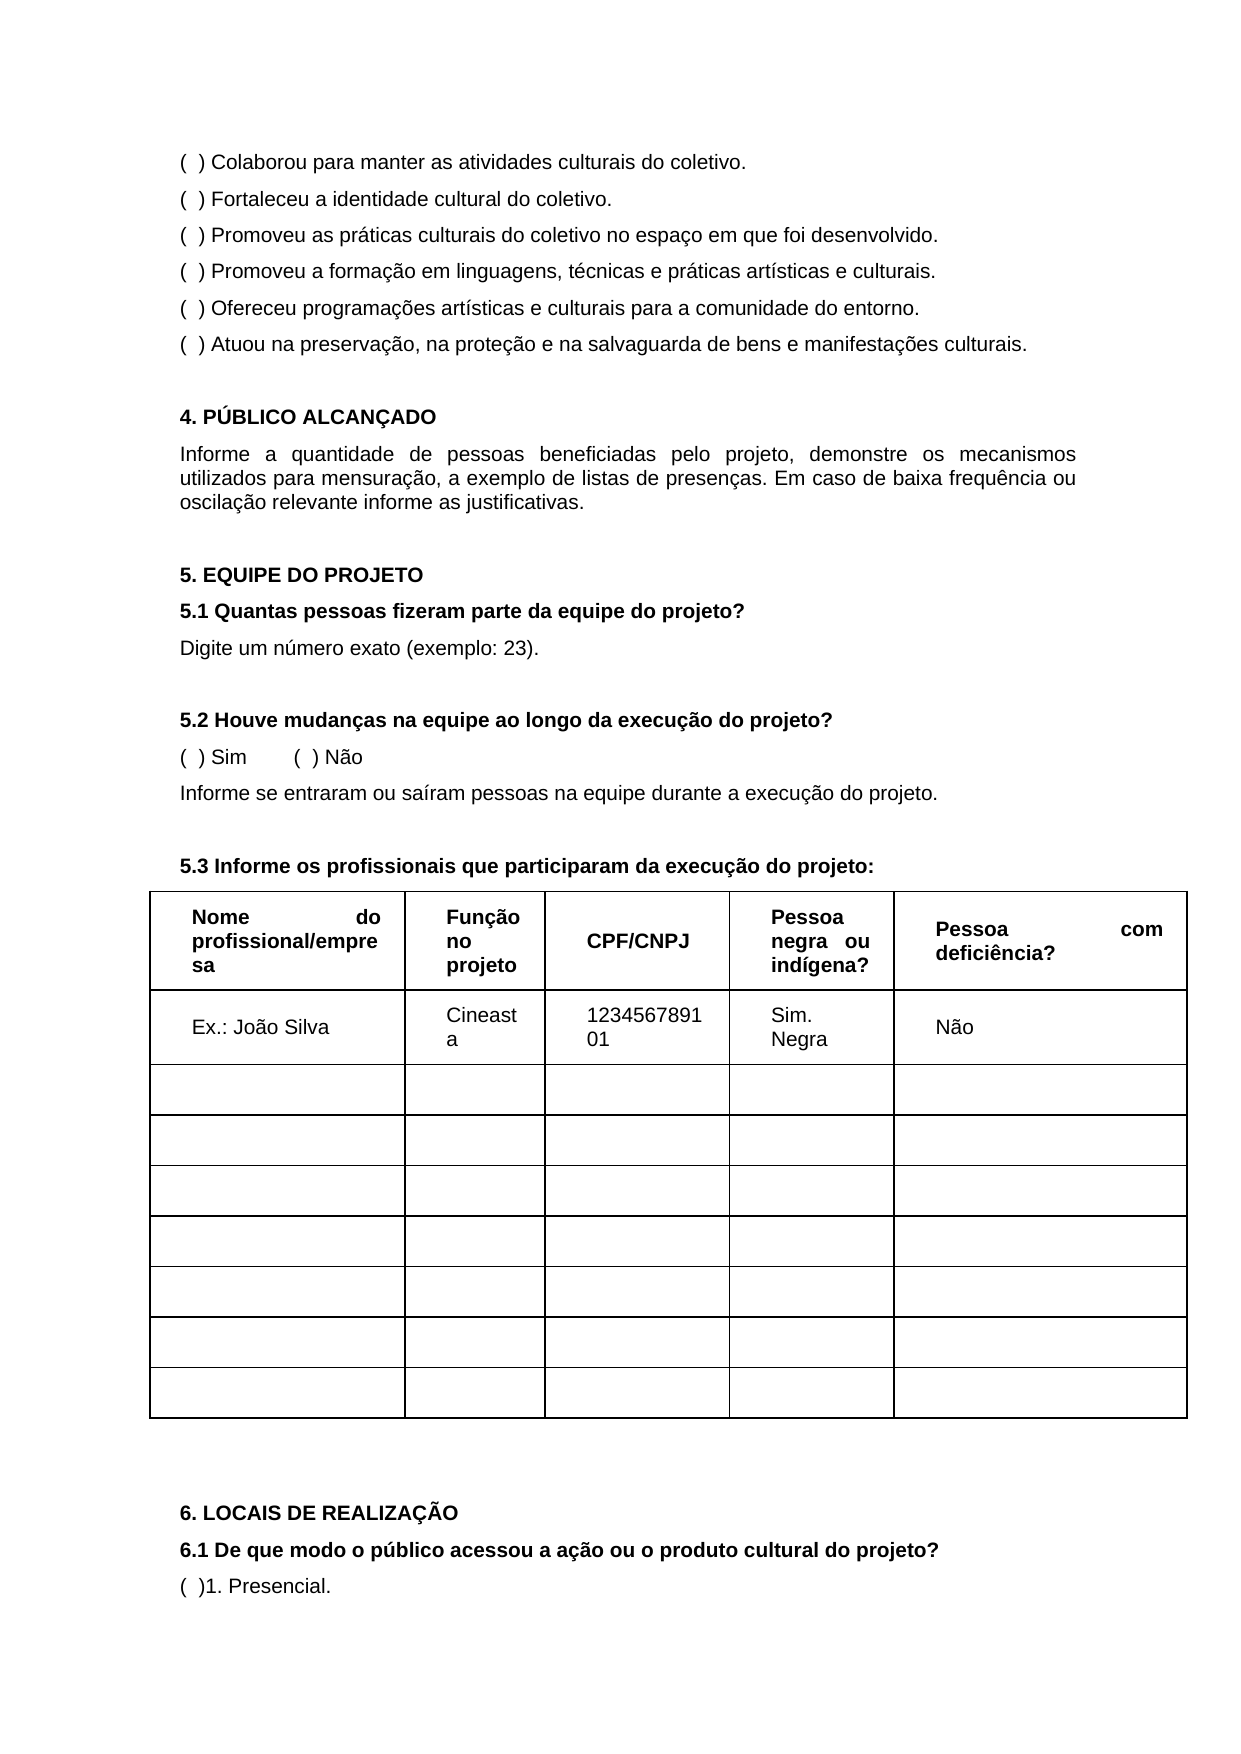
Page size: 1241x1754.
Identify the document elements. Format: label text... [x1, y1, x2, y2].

text 5.2 Houve mudanças na equipe ao longo da execução do projeto? [179, 708, 1078, 732]
table_cell Cineasta [406, 991, 544, 1063]
table_cell [151, 1116, 404, 1164]
table_cell [730, 1217, 893, 1266]
table_cell [546, 1116, 729, 1164]
text Informe se entraram ou saíram pessoas na equipe durante a execução do projeto. [179, 781, 1078, 805]
text ( ) Sim ( ) Não [179, 745, 1078, 769]
text 5. EQUIPE DO PROJETO [179, 562, 1078, 586]
table_cell [406, 1267, 544, 1316]
table_cell [895, 1116, 1186, 1164]
table_cell [895, 1065, 1186, 1114]
table_cell [895, 1318, 1186, 1367]
table_cell [151, 1267, 404, 1316]
table_cell [406, 1166, 544, 1215]
table_cell [730, 1116, 893, 1164]
table_header CPF/CNPJ [546, 892, 729, 989]
table_cell [730, 1065, 893, 1114]
table_cell [406, 1217, 544, 1266]
table_cell 123456789101 [546, 991, 729, 1063]
table_cell [895, 1217, 1186, 1266]
table_cell [546, 1217, 729, 1266]
table_cell [730, 1267, 893, 1316]
text ( ) Ofereceu programações artísticas e culturais para a comunidade do entorno. [179, 296, 1078, 320]
table_cell [546, 1368, 729, 1417]
table_header Pessoa negra ou indígena? [730, 892, 893, 989]
table_cell [730, 1318, 893, 1367]
table_cell [730, 1166, 893, 1215]
table_cell [546, 1318, 729, 1367]
table_cell [546, 1166, 729, 1215]
table_cell [730, 1368, 893, 1417]
text 5.1 Quantas pessoas fizeram parte da equipe do projeto? [179, 599, 1078, 623]
text ( ) Fortaleceu a identidade cultural do coletivo. [179, 186, 1078, 210]
table_cell [151, 1217, 404, 1266]
table_cell [151, 1368, 404, 1417]
table_cell [546, 1267, 729, 1316]
table_cell [895, 1368, 1186, 1417]
table_header Função no projeto [406, 892, 544, 989]
text ( ) Colaborou para manter as atividades culturais do coletivo. [179, 150, 1078, 174]
table_header Pessoa com deficiência? [895, 892, 1186, 989]
table_cell Ex.: João Silva [151, 991, 404, 1063]
table_cell [895, 1267, 1186, 1316]
table_cell [895, 1166, 1186, 1215]
table_cell [406, 1065, 544, 1114]
text 6.1 De que modo o público acessou a ação ou o produto cultural do projeto? [179, 1537, 1078, 1561]
text ( ) Atuou na preservação, na proteção e na salvaguarda de bens e manifestações culturais. [179, 332, 1078, 356]
text 4. PÚBLICO ALCANÇADO [179, 405, 1078, 429]
table_cell [151, 1166, 404, 1215]
table_cell [406, 1318, 544, 1367]
table_cell Não [895, 991, 1186, 1063]
text 5.3 Informe os profissionais que participaram da execução do projeto: [179, 854, 1078, 878]
table_cell [406, 1368, 544, 1417]
table_cell Sim. Negra [730, 991, 893, 1063]
table_cell [151, 1318, 404, 1367]
table_header Nome do profissional/empresa [151, 892, 404, 989]
table_cell [546, 1065, 729, 1114]
table_cell [406, 1116, 544, 1164]
text Digite um número exato (exemplo: 23). [179, 635, 1078, 659]
text ( ) Promoveu as práticas culturais do coletivo no espaço em que foi desenvolvido. [179, 223, 1078, 247]
text ( ) Promoveu a formação em linguagens, técnicas e práticas artísticas e culturais. [179, 259, 1078, 283]
text Informe a quantidade de pessoas beneficiadas pelo projeto, demonstre os mecanismos utilizados para mensuração, a exemplo de listas de presenças. Em caso de baixa frequência ou oscilação relevante informe as justificativas. [179, 442, 1078, 513]
table_cell [151, 1065, 404, 1114]
text 6. LOCAIS DE REALIZAÇÃO [179, 1501, 1078, 1525]
text ( )1. Presencial. [179, 1574, 1078, 1598]
